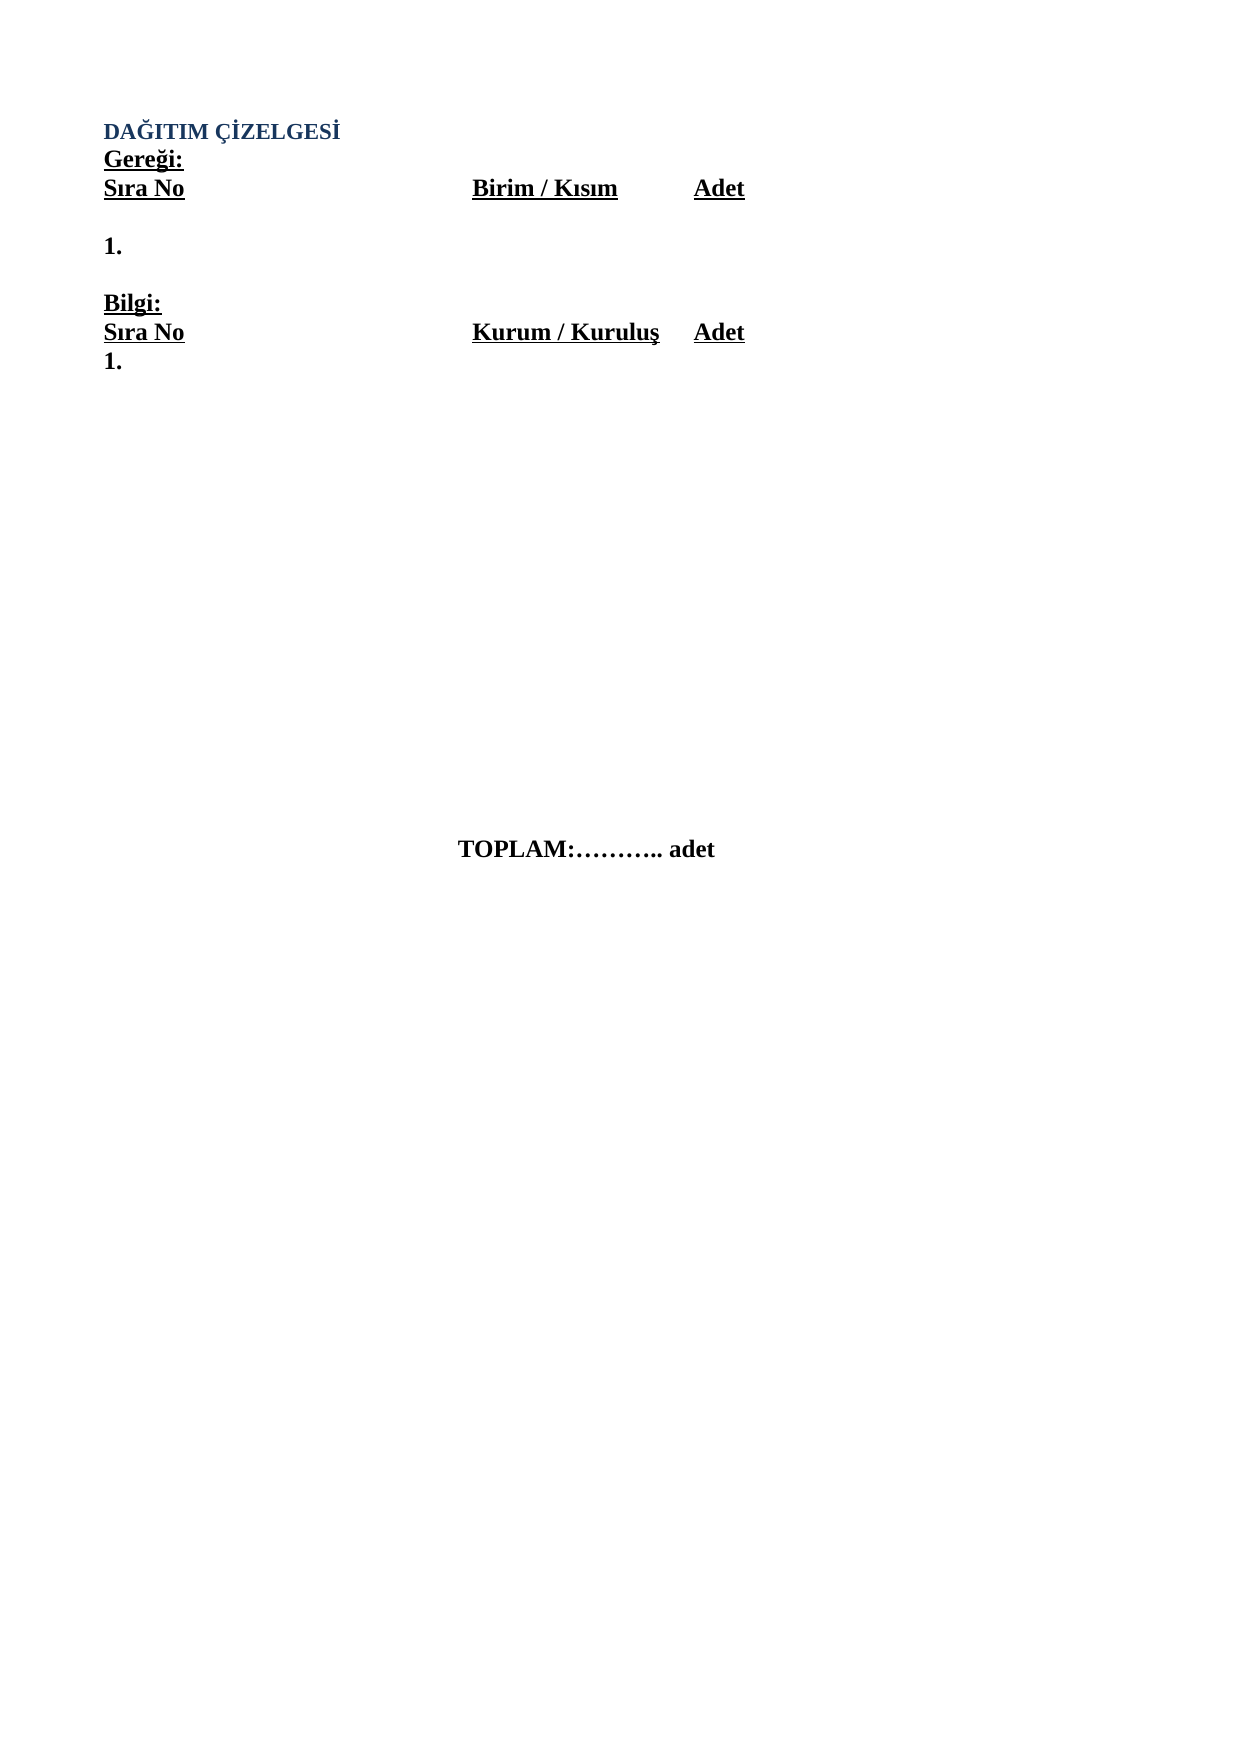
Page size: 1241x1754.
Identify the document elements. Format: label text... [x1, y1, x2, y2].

subtitle DAĞITIM ÇİZELGESİ [103, 118, 1092, 144]
text 1. [103, 231, 1092, 259]
text Sıra No Birim / Kısım Adet [103, 173, 1092, 202]
text Bilgi: [103, 288, 1092, 317]
text 1. [103, 346, 1092, 374]
text Gereği: [103, 144, 1092, 173]
text Sıra No Kurum / Kuruluş Adet [103, 317, 1092, 346]
text TOPLAM:……….. adet [458, 834, 1092, 863]
